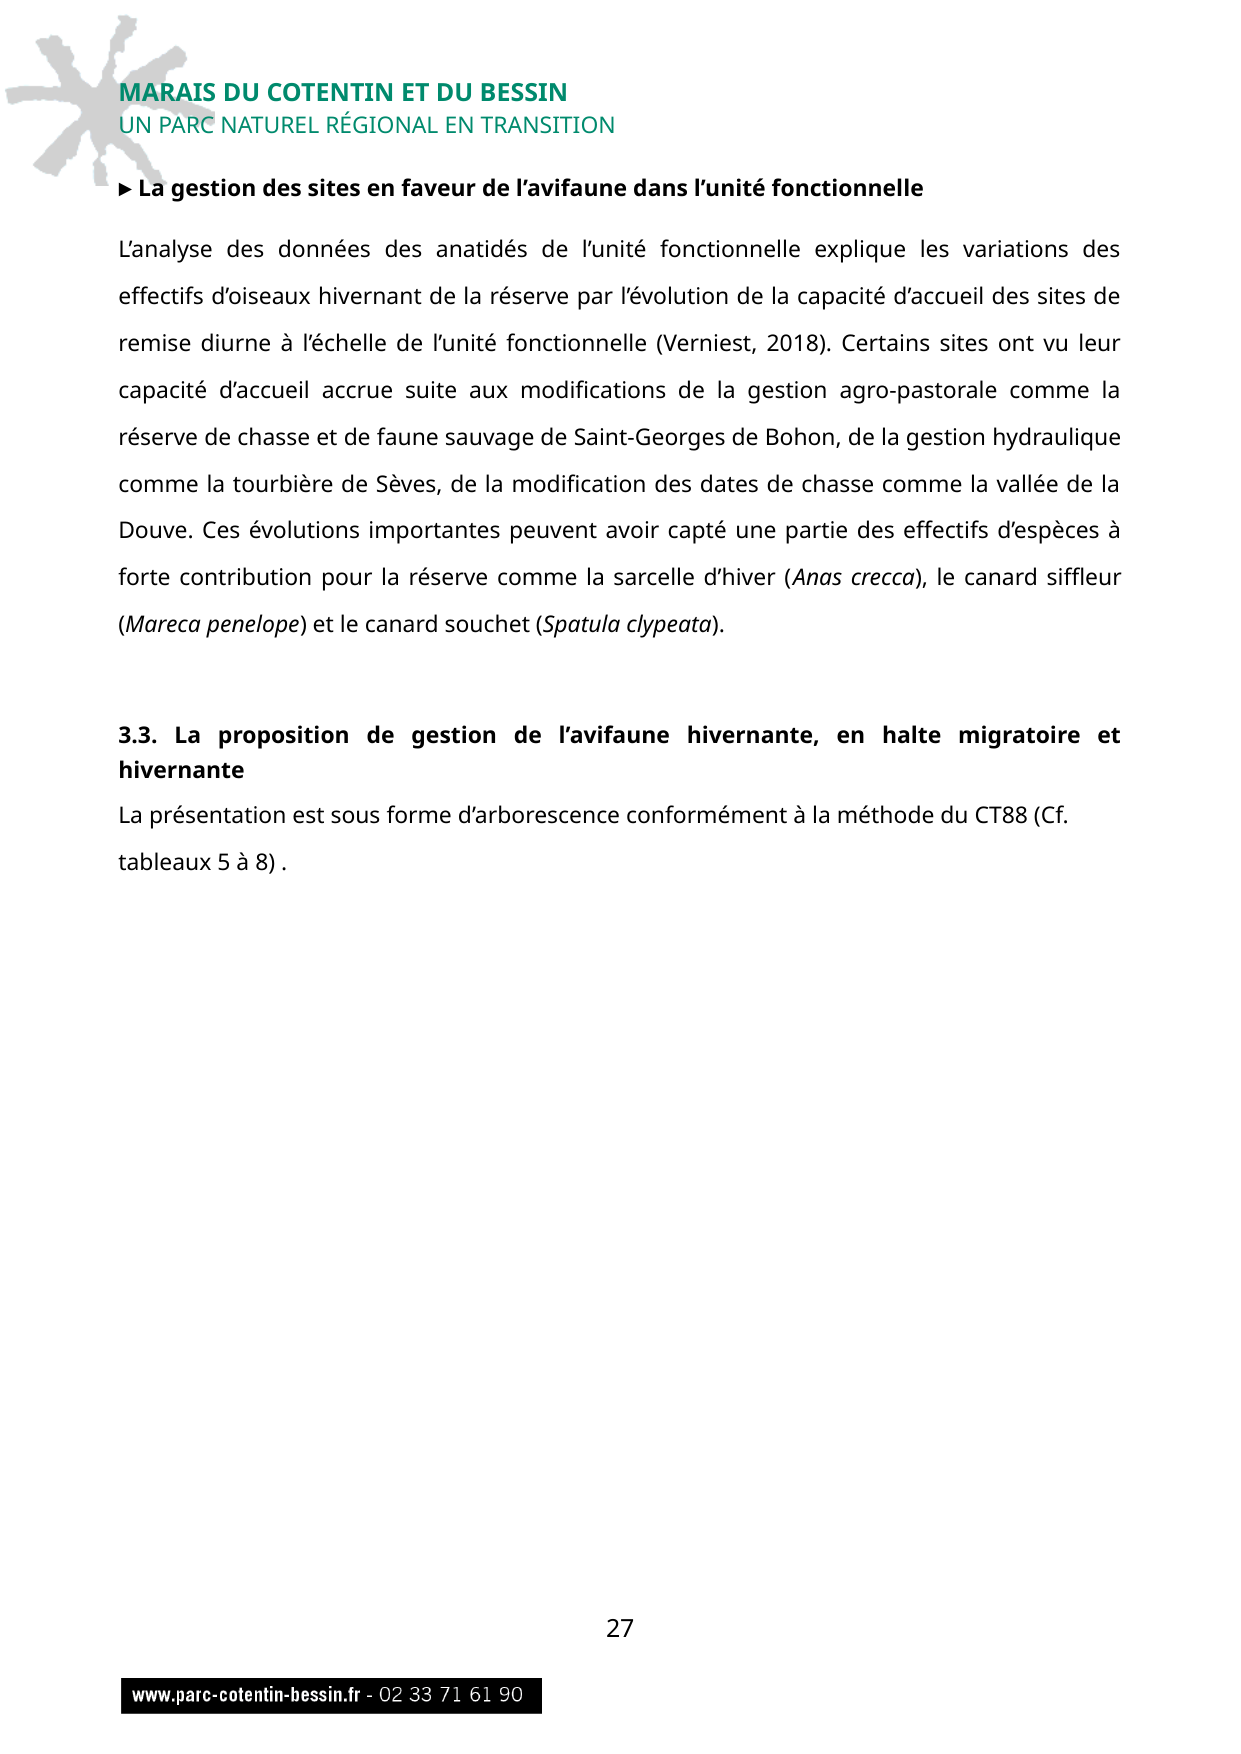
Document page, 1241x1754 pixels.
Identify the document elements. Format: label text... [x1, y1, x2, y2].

picture [118, 1675, 542, 1717]
text ► La gestion des sites en faveur de l’avifaune dans l’unité fonctionnelle [118, 172, 1122, 203]
text L’analyse des données des anatidés de l’unité fonctionnelle explique les variations des effectifs d’oiseaux hivernant de la réserve par l’évolution de la capacité d’accueil des sites de remise diurne à l’échelle de l’unité fonctionnelle (Verniest, 2018). Certains sites ont vu leur capacité d’accueil accrue suite aux modifications de la gestion agro-pastorale comme la réserve de chasse et de faune sauvage de Saint-Georges de Bohon, de la gestion hydraulique comme la tourbière de Sèves, de la modification des dates de chasse comme la vallée de la Douve. Ces évolutions importantes peuvent avoir capté une partie des effectifs d’espèces à forte contribution pour la réserve comme la sarcelle d’hiver (Anas crecca), le canard siffleur (Mareca penelope) et le canard souchet (Spatula clypeata). [118, 233, 1122, 639]
subtitle 3.3. La proposition de gestion de l’avifaune hivernante, en halte migratoire et hivernante [118, 718, 1122, 786]
text La présentation est sous forme d’arborescence conformément à la méthode du CT88 (Cf. tableaux 5 à 8) . [118, 799, 1122, 877]
